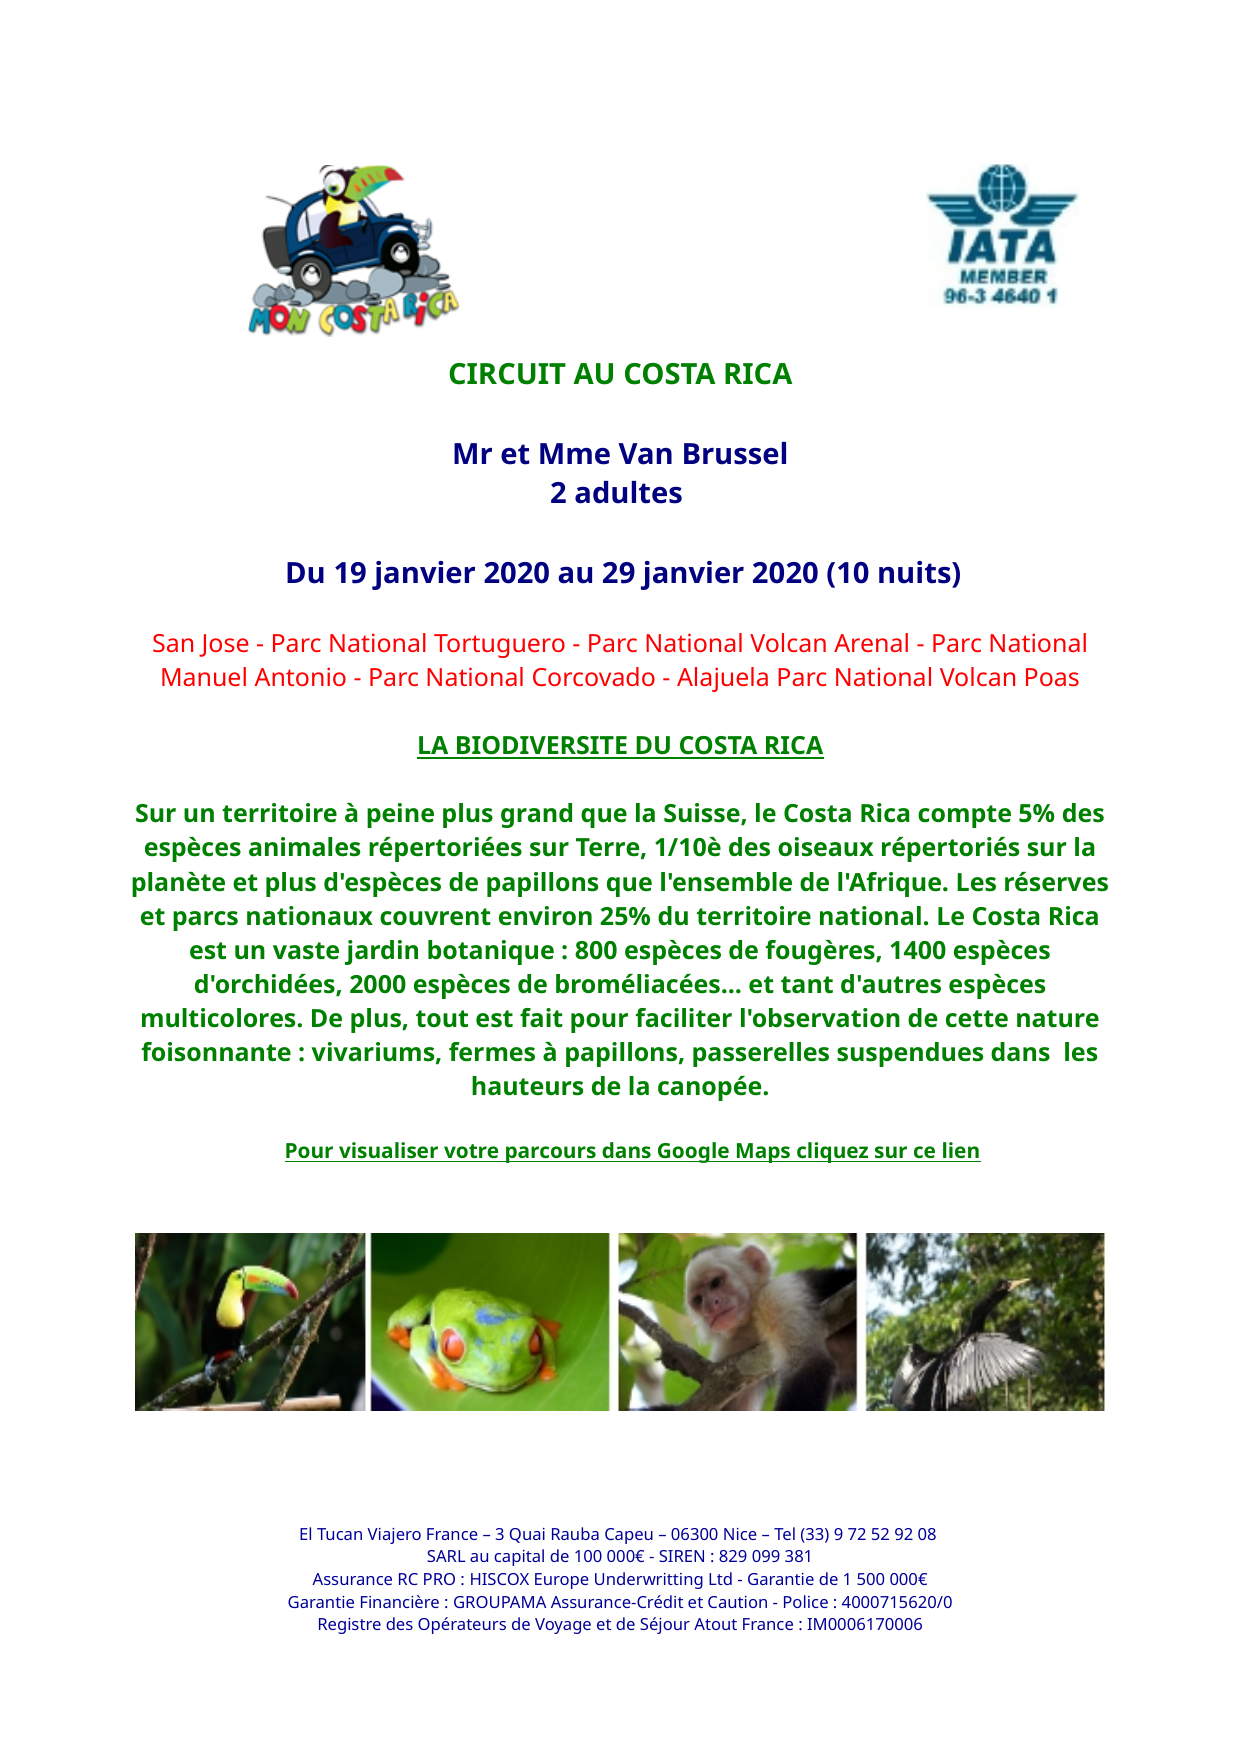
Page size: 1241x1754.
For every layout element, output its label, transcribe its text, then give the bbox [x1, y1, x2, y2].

text Pour visualiser votre parcours dans Google Maps cliquez sur ce lien [118, 1137, 1146, 1165]
text LA BIODIVERSITE DU COSTA RICA [118, 728, 1122, 762]
table_header [620, 118, 1122, 353]
text Mr et Mme Van Brussel [118, 433, 1122, 473]
text 2 adultes [118, 473, 1122, 512]
text Du 19 janvier 2020 au 29 janvier 2020 (10 nuits) [118, 552, 1122, 592]
text CIRCUIT AU COSTA RICA [118, 353, 1122, 393]
picture [248, 165, 460, 337]
picture [926, 164, 1080, 309]
text Sur un territoire à peine plus grand que la Suisse, le Costa Rica compte 5% des espèces animales répertoriées sur Terre, 1/10è des oiseaux répertoriés sur la planète et plus d'espèces de papillons que l'ensemble de l'Afrique. Les réserves et parcs nationaux couvrent environ 25% du territoire national. Le Costa Rica est un vaste jardin botanique : 800 espèces de fougères, 1400 espèces d'orchidées, 2000 espèces de broméliacées... et tant d'autres espèces multicolores. De plus, tout est fait pour faciliter l'observation de cette nature foisonnante : vivariums, fermes à papillons, passerelles suspendues dans les hauteurs de la canopée. [118, 796, 1122, 1103]
picture [135, 1233, 1116, 1411]
text San Jose - Parc National Tortuguero - Parc National Volcan Arenal - Parc National Manuel Antonio - Parc National Corcovado - Alajuela Parc National Volcan Poas [118, 626, 1122, 694]
table_header [118, 118, 620, 353]
